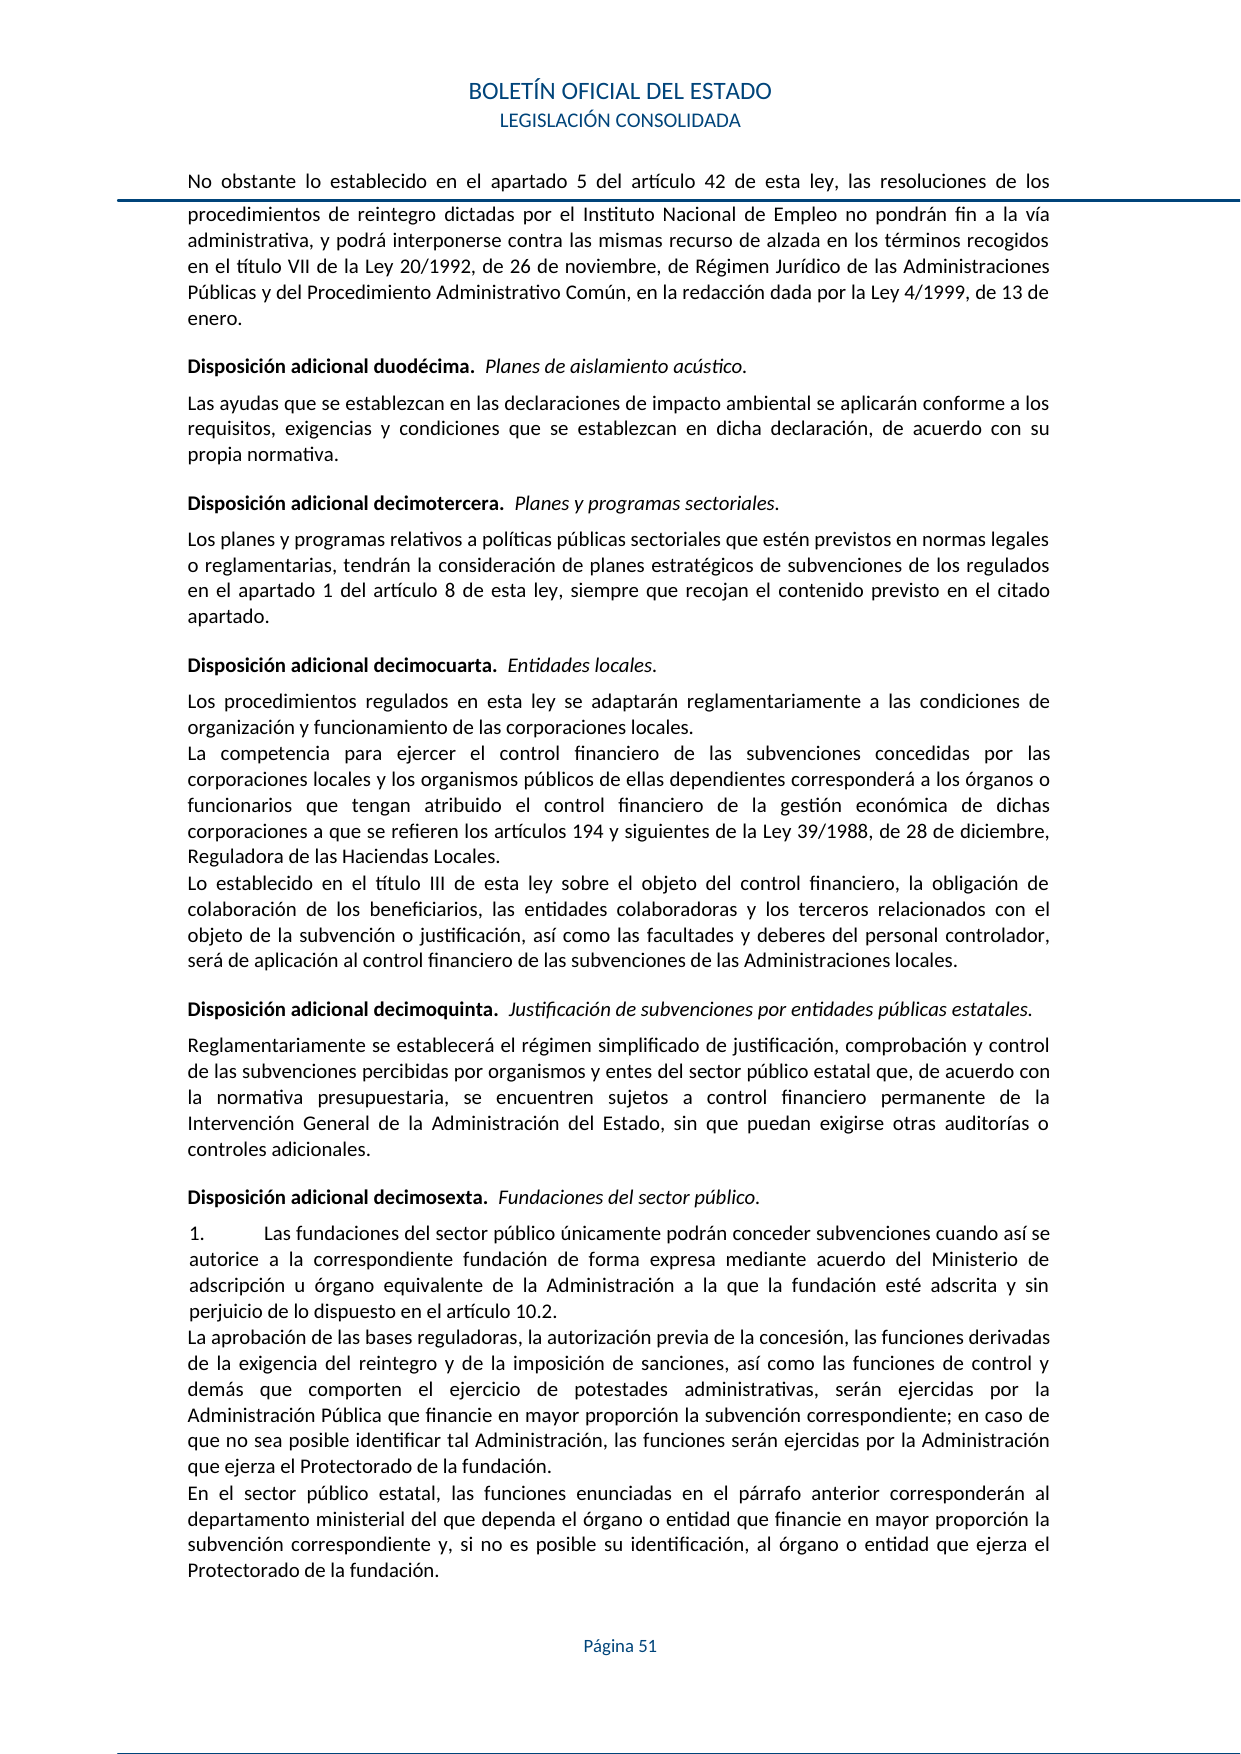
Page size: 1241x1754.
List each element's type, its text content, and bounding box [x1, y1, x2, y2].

text Reglamentariamente se establecerá el régimen simplificado de justificación, comprobación y control de las subvenciones percibidas por organismos y entes del sector público estatal que, de acuerdo con la normativa presupuestaria, se encuentren sujetos a control financiero permanente de la Intervención General de la Administración del Estado, sin que puedan exigirse otras auditorías o controles adicionales. [187, 1032, 1051, 1161]
text Disposición adicional decimocuarta. Entidades locales. [187, 652, 1051, 677]
text En el sector público estatal, las funciones enunciadas en el párrafo anterior corresponderán al departamento ministerial del que dependa el órgano o entidad que financie en mayor proporción la subvención correspondiente y, si no es posible su identificación, al órgano o entidad que ejerza el Protectorado de la fundación. [187, 1480, 1051, 1583]
text Disposición adicional decimotercera. Planes y programas sectoriales. [187, 490, 1051, 515]
text Los procedimientos regulados en esta ley se adaptarán reglamentariamente a las condiciones de organización y funcionamiento de las corporaciones locales. [187, 688, 1051, 739]
text La competencia para ejercer el control financiero de las subvenciones concedidas por las corporaciones locales y los organismos públicos de ellas dependientes corresponderá a los órganos o funcionarios que tengan atribuido el control financiero de la gestión económica de dichas corporaciones a que se refieren los artículos 194 y siguientes de la Ley 39/1988, de 28 de diciembre, Reguladora de las Haciendas Locales. [187, 740, 1051, 869]
text procedimientos de reintegro dictadas por el Instituto Nacional de Empleo no pondrán fin a la vía administrativa, y podrá interponerse contra las mismas recurso de alzada en los términos recogidos en el título VII de la Ley 20/1992, de 26 de noviembre, de Régimen Jurídico de las Administraciones Públicas y del Procedimiento Administrativo Común, en la redacción dada por la Ley 4/1999, de 13 de enero. [187, 202, 1051, 330]
text Lo establecido en el título III de esta ley sobre el objeto del control financiero, la obligación de colaboración de los beneficiarios, las entidades colaboradoras y los terceros relacionados con el objeto de la subvención o justificación, así como las facultades y deberes del personal controlador, será de aplicación al control financiero de las subvenciones de las Administraciones locales. [187, 870, 1051, 973]
text Disposición adicional duodécima. Planes de aislamiento acústico. [187, 353, 1051, 379]
text La aprobación de las bases reguladoras, la autorización previa de la concesión, las funciones derivadas de la exigencia del reintegro y de la imposición de sanciones, así como las funciones de control y demás que comporten el ejercicio de potestades administrativas, serán ejercidas por la Administración Pública que financie en mayor proporción la subvención correspondiente; en caso de que no sea posible identificar tal Administración, las funciones serán ejercidas por la Administración que ejerza el Protectorado de la fundación. [187, 1324, 1051, 1479]
text Los planes y programas relativos a políticas públicas sectoriales que estén previstos en normas legales o reglamentarias, tendrán la consideración de planes estratégicos de subvenciones de los regulados en el apartado 1 del artículo 8 de esta ley, siempre que recojan el contenido previsto en el citado apartado. [187, 526, 1051, 629]
list Las fundaciones del sector público únicamente podrán conceder subvenciones cuando así se autorice a la correspondiente fundación de forma expresa mediante acuerdo del Ministerio de adscripción u órgano equivalente de la Administración a la que la fundación esté adscrita y sin perjuicio de lo dispuesto en el artículo 10.2. [189, 1221, 1051, 1323]
text No obstante lo establecido en el apartado 5 del artículo 42 de esta ley, las resoluciones de los [187, 168, 1051, 199]
text Disposición adicional decimoquinta. Justificación de subvenciones por entidades públicas estatales. [187, 996, 1051, 1021]
text Disposición adicional decimosexta. Fundaciones del sector público. [187, 1184, 1051, 1210]
text Las ayudas que se establezcan en las declaraciones de impacto ambiental se aplicarán conforme a los requisitos, exigencias y condiciones que se establezcan en dicha declaración, de acuerdo con su propia normativa. [187, 390, 1051, 467]
